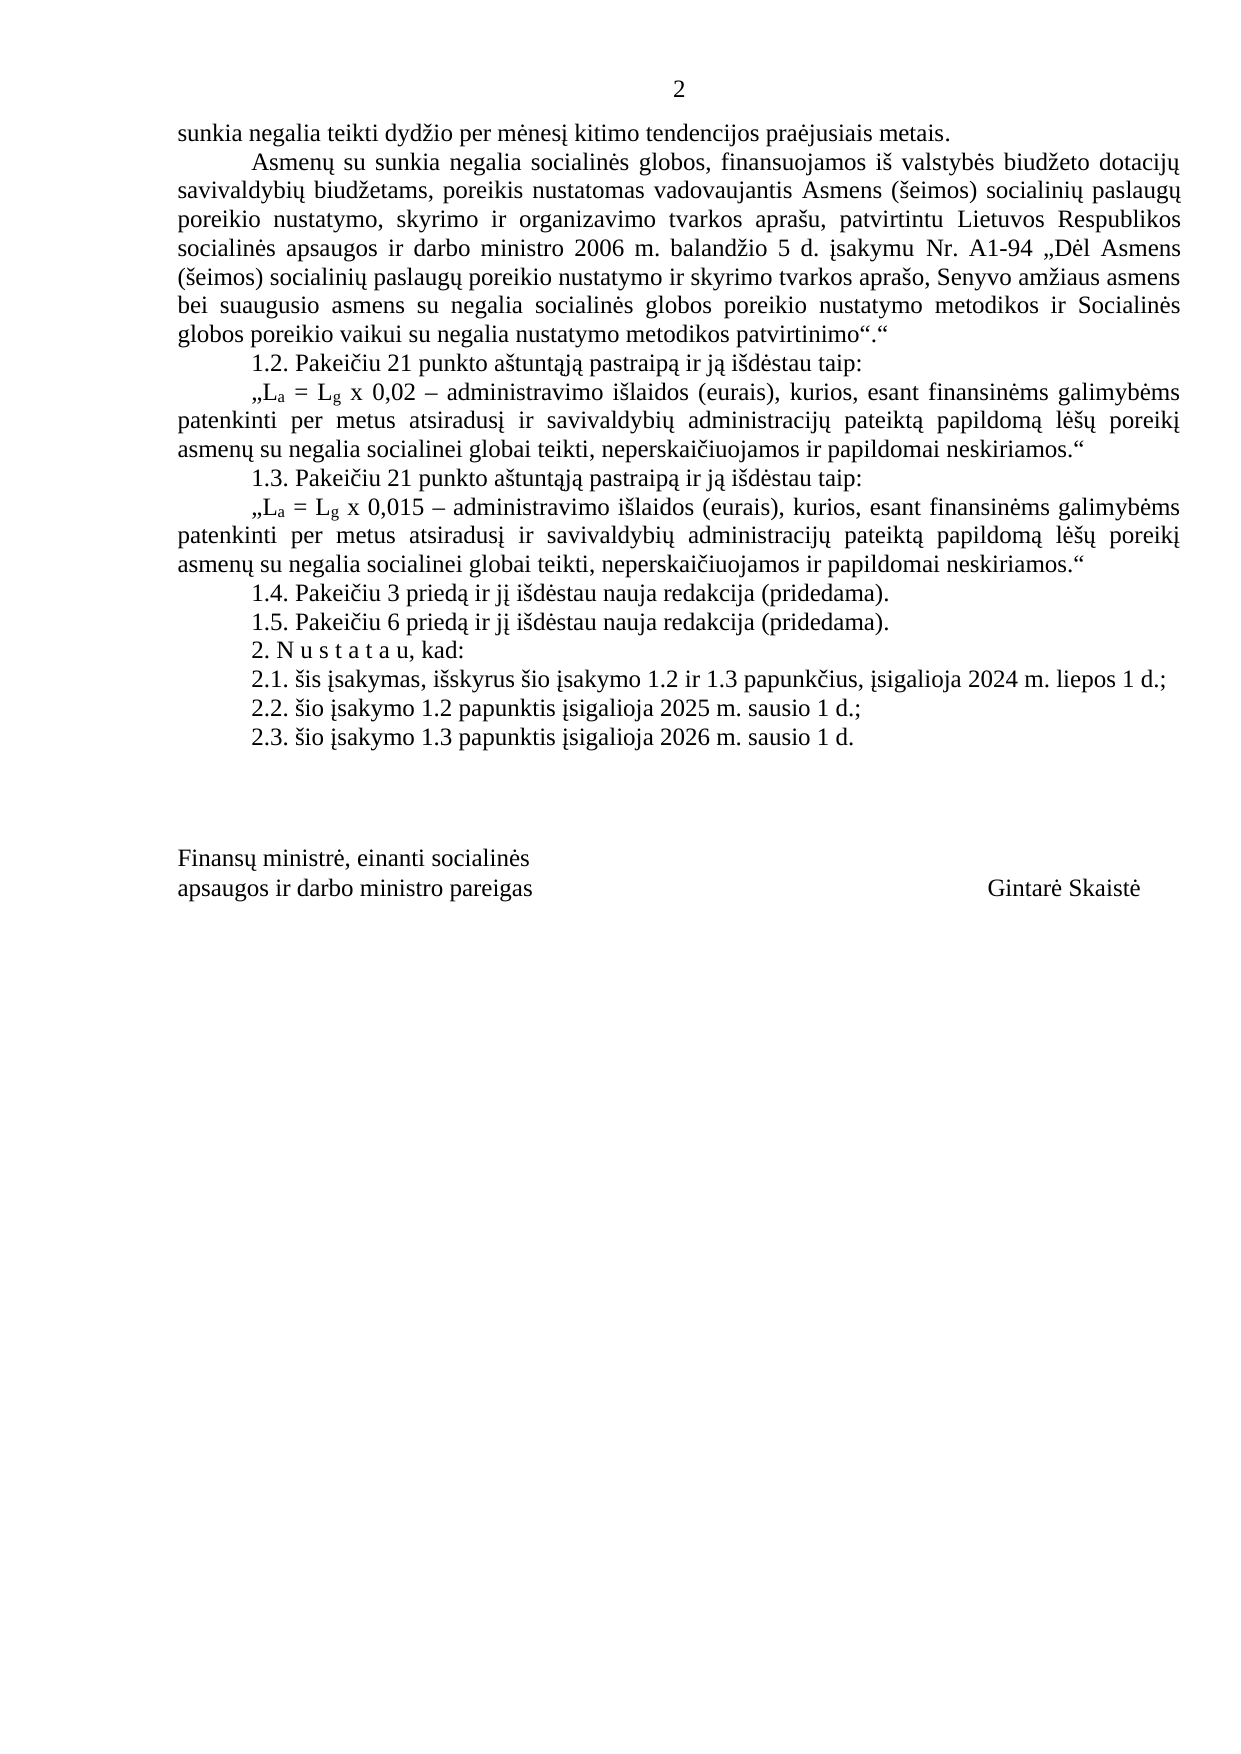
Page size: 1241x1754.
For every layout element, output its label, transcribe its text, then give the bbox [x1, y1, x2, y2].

text 1.3. Pakeičiu 21 punkto aštuntąją pastraipą ir ją išdėstau taip: [177, 463, 1181, 492]
text 2.2. šio įsakymo 1.2 papunktis įsigalioja 2025 m. sausio 1 d.; [177, 693, 1181, 722]
text 2.3. šio įsakymo 1.3 papunktis įsigalioja 2026 m. sausio 1 d. [177, 722, 1181, 751]
text 1.5. Pakeičiu 6 priedą ir jį išdėstau nauja redakcija (pridedama). [177, 607, 1181, 636]
text 1.2. Pakeičiu 21 punkto aštuntąją pastraipą ir ją išdėstau taip: [177, 348, 1181, 377]
text sunkia negalia teikti dydžio per mėnesį kitimo tendencijos praėjusiais metais. [177, 118, 1181, 147]
text Asmenų su sunkia negalia socialinės globos, finansuojamos iš valstybės biudžeto dotacijų savivaldybių biudžetams, poreikis nustatomas vadovaujantis Asmens (šeimos) socialinių paslaugų poreikio nustatymo, skyrimo ir organizavimo tvarkos aprašu, patvirtintu Lietuvos Respublikos socialinės apsaugos ir darbo ministro 2006 m. balandžio 5 d. įsakymu Nr. A1-94 „Dėl Asmens (šeimos) socialinių paslaugų poreikio nustatymo ir skyrimo tvarkos aprašo, Senyvo amžiaus asmens bei suaugusio asmens su negalia socialinės globos poreikio nustatymo metodikos ir Socialinės globos poreikio vaikui su negalia nustatymo metodikos patvirtinimo“.“ [177, 147, 1181, 348]
text 2.1. šis įsakymas, išskyrus šio įsakymo 1.2 ir 1.3 papunkčius, įsigalioja 2024 m. liepos 1 d.; [177, 664, 1181, 693]
text „La = Lg x 0,02 – administravimo išlaidos (eurais), kurios, esant finansinėms galimybėms patenkinti per metus atsiradusį ir savivaldybių administracijų pateiktą papildomą lėšų poreikį asmenų su negalia socialinei globai teikti, neperskaičiuojamos ir papildomai neskiriamos.“ [177, 377, 1181, 463]
text 2. Nustatau, kad: [177, 636, 1181, 664]
text apsaugos ir darbo ministro pareigas Gintarė Skaistė [177, 873, 1181, 902]
text Finansų ministrė, einanti socialinės [177, 843, 1181, 872]
text „La = Lg x 0,015 – administravimo išlaidos (eurais), kurios, esant finansinėms galimybėms patenkinti per metus atsiradusį ir savivaldybių administracijų pateiktą papildomą lėšų poreikį asmenų su negalia socialinei globai teikti, neperskaičiuojamos ir papildomai neskiriamos.“ [177, 492, 1181, 578]
text 1.4. Pakeičiu 3 priedą ir jį išdėstau nauja redakcija (pridedama). [177, 578, 1181, 607]
